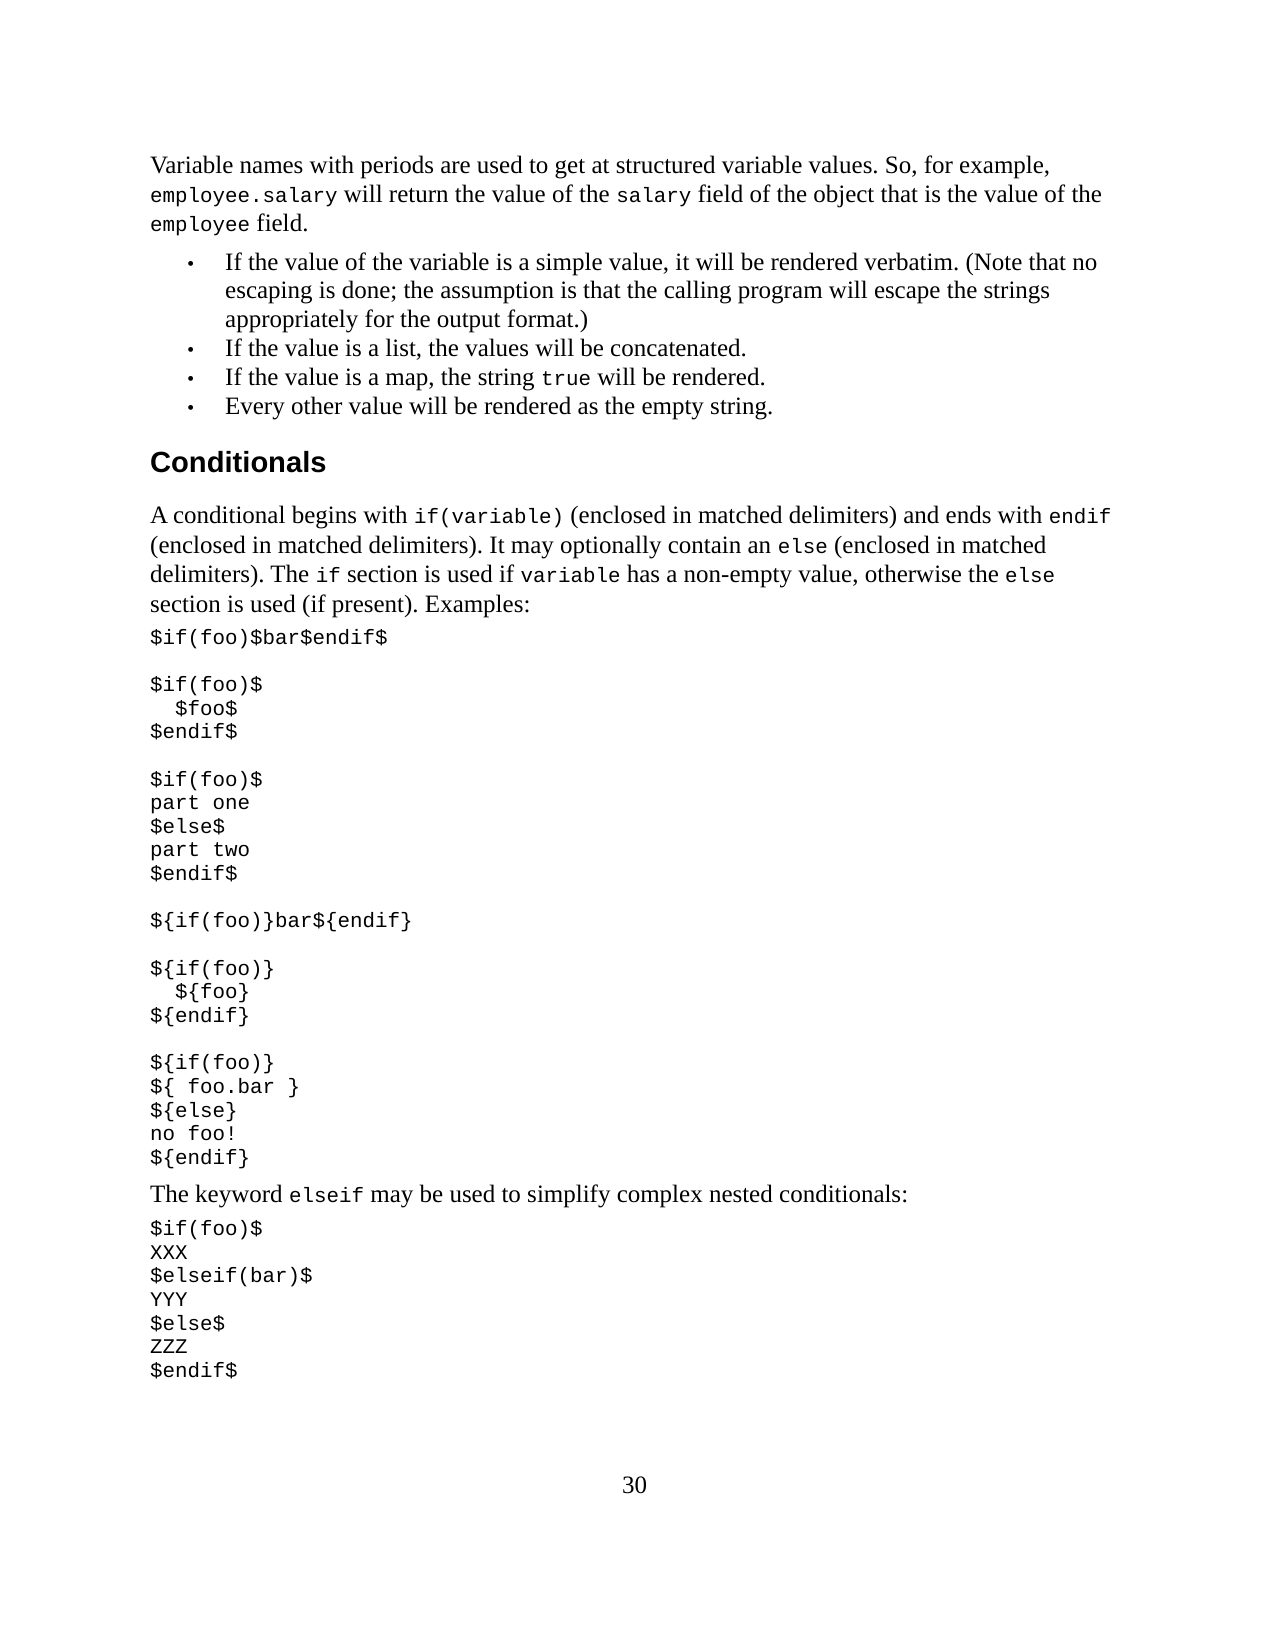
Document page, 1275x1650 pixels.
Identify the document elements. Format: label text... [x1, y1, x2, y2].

text no foo! [150, 1123, 1125, 1147]
text $if(foo)$ [150, 768, 1125, 792]
text $if(foo)$ [150, 1218, 1125, 1242]
text $endif$ [150, 1360, 1125, 1383]
text ${endif} [150, 1005, 1125, 1029]
text ${endif} [150, 1147, 1125, 1171]
list Every other value will be rendered as the empty string. [187, 391, 1125, 420]
text $endif$ [150, 863, 1125, 887]
text ZZZ [150, 1336, 1125, 1360]
text part two [150, 839, 1125, 863]
text $else$ [150, 816, 1125, 839]
text XXX [150, 1242, 1125, 1265]
text ${if(foo)} [150, 958, 1125, 981]
text ${if(foo)} [150, 1052, 1125, 1076]
text $else$ [150, 1313, 1125, 1336]
text ${ foo.bar } [150, 1076, 1125, 1099]
subtitle Conditionals [150, 445, 1125, 479]
text A conditional begins with if(variable) (enclosed in matched delimiters) and ends with endif (enclosed in matched delimiters). It may optionally contain an else (enclosed in matched delimiters). The if section is used if variable has a non-empty value, otherwise the else section is used (if present). Examples: [150, 500, 1125, 618]
text $if(foo)$ [150, 674, 1125, 698]
text The keyword elseif may be used to simplify complex nested conditionals: [150, 1179, 1125, 1209]
text ${if(foo)}bar${endif} [150, 910, 1125, 934]
text $if(foo)$bar$endif$ [150, 627, 1125, 650]
text ${foo} [150, 981, 1125, 1005]
list If the value is a map, the string true will be rendered. [187, 362, 1125, 391]
text $endif$ [150, 721, 1125, 745]
text YYY [150, 1289, 1125, 1313]
text $elseif(bar)$ [150, 1265, 1125, 1289]
list If the value of the variable is a simple value, it will be rendered verbatim. (Note that no escaping is done; the assumption is that the calling program will escape the strings appropriately for the output format.) [187, 247, 1125, 333]
text $foo$ [150, 698, 1125, 721]
text Variable names with periods are used to get at structured variable values. So, for example, employee.salary will return the value of the salary field of the object that is the value of the employee field. [150, 150, 1125, 238]
list If the value is a list, the values will be concatenated. [187, 333, 1125, 362]
text part one [150, 792, 1125, 816]
text ${else} [150, 1099, 1125, 1123]
